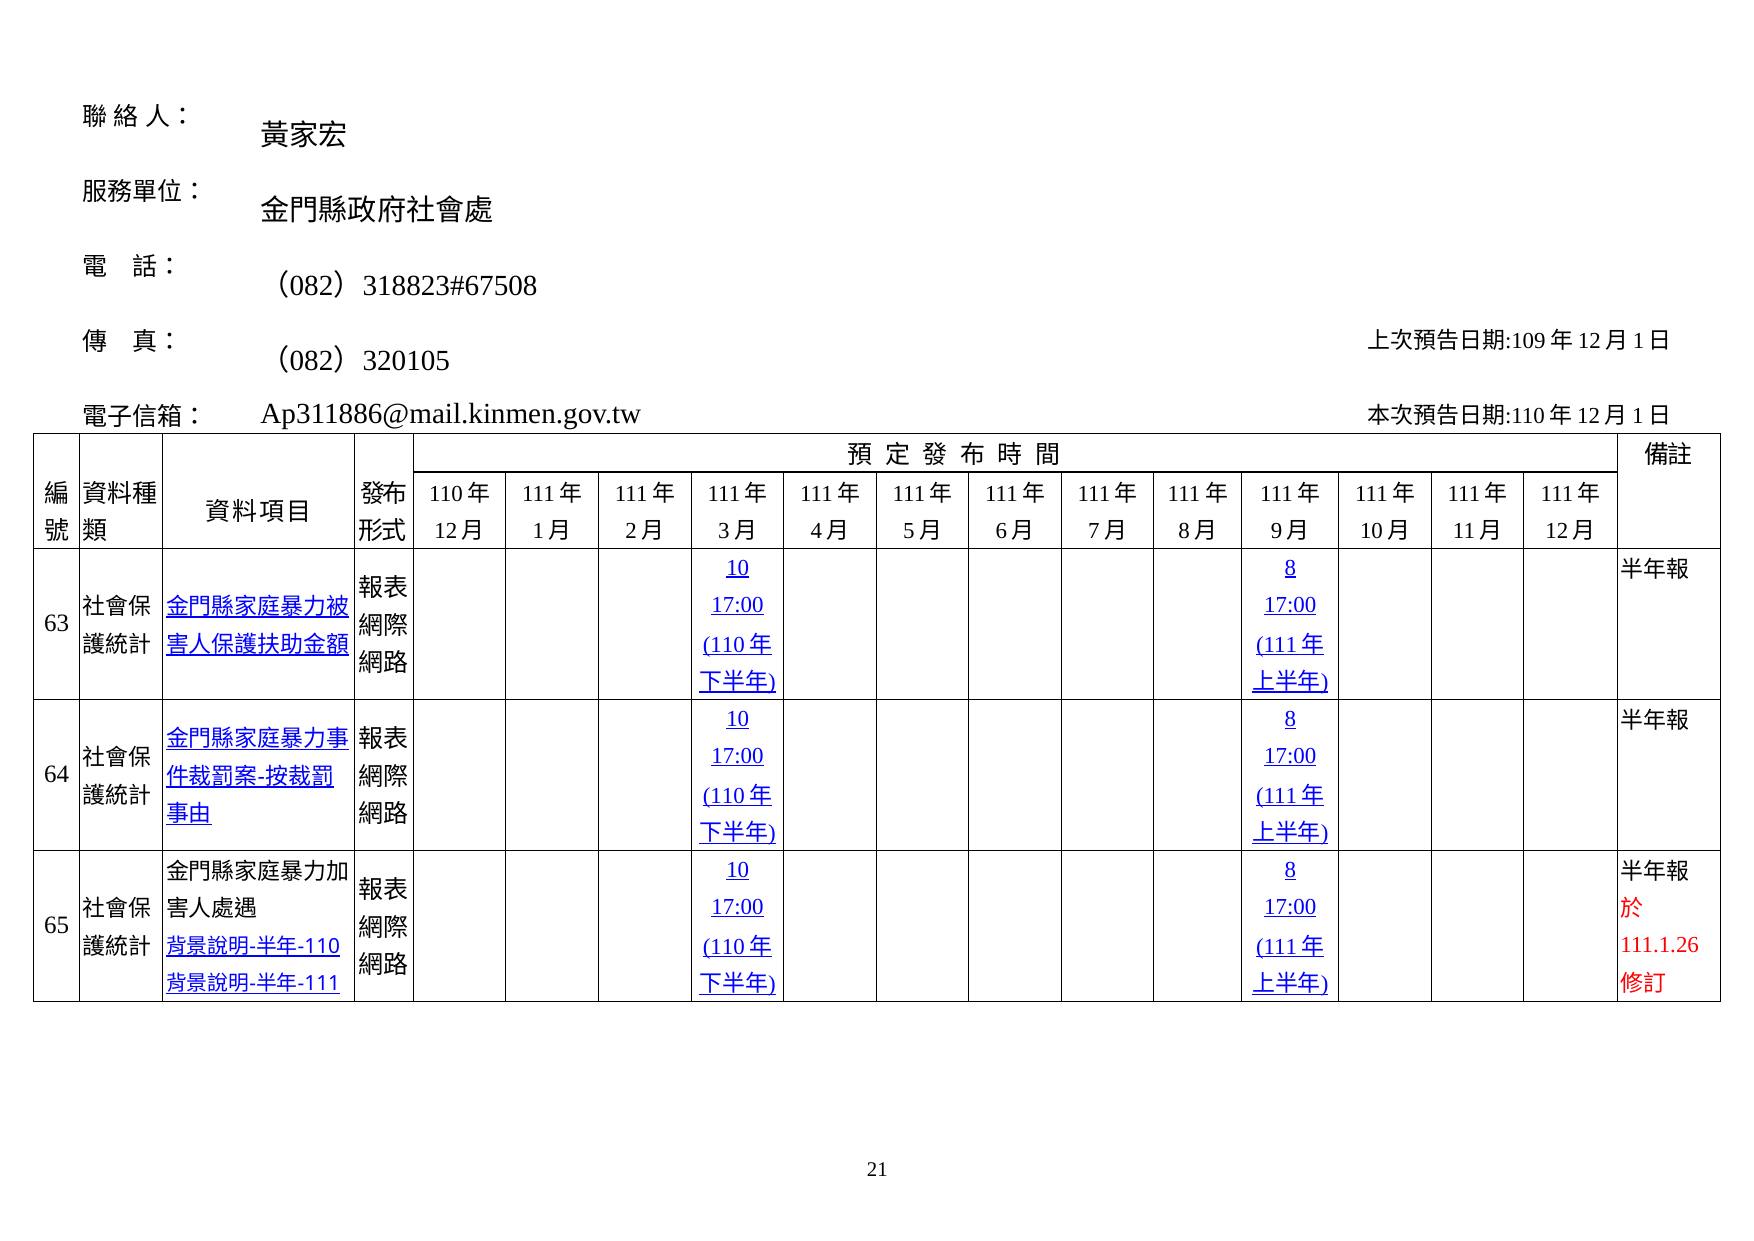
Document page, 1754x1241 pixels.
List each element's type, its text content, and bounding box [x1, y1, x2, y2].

table_cell 10 17:00 (110年 下半年) [692, 851, 783, 1001]
table_cell [506, 700, 598, 849]
table_cell 64 [34, 700, 79, 849]
table_header 聯 絡 人： [79, 95, 257, 170]
table_cell 半年報 [1618, 700, 1720, 849]
table_cell 金門縣家庭暴力被害人保護扶助金額 [163, 549, 354, 698]
table_cell [414, 700, 505, 849]
table_cell 發布形式 [355, 471, 413, 547]
table_cell [34, 170, 79, 245]
table_cell 電 話： [79, 245, 257, 320]
table_cell [1432, 549, 1523, 698]
table_cell 111年 3月 [692, 473, 783, 547]
table_cell [34, 434, 79, 471]
table_cell [599, 549, 691, 698]
table_header 黃家宏 [257, 95, 1364, 170]
table_cell [599, 700, 691, 849]
table_cell [163, 434, 354, 471]
table_cell [969, 549, 1061, 698]
table_cell 10 17:00 (110年 下半年) [692, 700, 783, 849]
table_cell 報表 網際 網路 [355, 549, 413, 698]
table_cell 金門縣家庭暴力加害人處遇 背景說明-半年-110 背景說明-半年-111 [163, 851, 354, 1001]
table_cell （082）320105 [257, 320, 1364, 395]
table_cell [599, 851, 691, 1001]
table_cell 8 17:00 (111年 上半年) [1242, 851, 1338, 1001]
table_cell 服務單位： [79, 170, 257, 245]
table_header [34, 95, 79, 170]
table_cell 預 定 發 布 時 間 [414, 434, 1617, 471]
table_cell 111年 6月 [969, 473, 1061, 547]
table_cell 10 17:00 (110年 下半年) [692, 549, 783, 698]
table_cell 8 17:00 (111年 上半年) [1242, 549, 1338, 698]
table_cell [1339, 700, 1431, 849]
table_cell [1154, 549, 1241, 698]
table_cell 65 [34, 851, 79, 1001]
table_cell [80, 434, 162, 471]
table_cell 111年 12月 [1524, 473, 1617, 547]
table_cell 本次預告日期:110年12月1日 [1364, 395, 1720, 433]
table_cell 111年 11月 [1432, 473, 1523, 547]
table_cell 金門縣家庭暴力事件裁罰案-按裁罰事由 [163, 700, 354, 849]
table_cell [1339, 851, 1431, 1001]
table_cell 半年報 [1618, 549, 1720, 698]
table_cell 社會保護統計 [80, 700, 162, 849]
table_cell 社會保護統計 [80, 851, 162, 1001]
table_cell 111年 1月 [506, 473, 598, 547]
table_cell 111年 8月 [1154, 473, 1241, 547]
table_cell （082）318823#67508 [257, 245, 1364, 320]
table_cell [784, 851, 876, 1001]
table_cell 資料項目 [163, 471, 354, 547]
table_cell 8 17:00 (111年 上半年) [1242, 700, 1338, 849]
table_cell [506, 851, 598, 1001]
table_cell 半年報 於111.1.26修訂 [1618, 851, 1720, 1001]
table_cell [1062, 700, 1153, 849]
table_cell [1154, 700, 1241, 849]
table_cell [1364, 170, 1720, 245]
table_cell 報表 網際 網路 [355, 700, 413, 849]
table_cell [877, 700, 968, 849]
table_cell 傳 真： [79, 320, 257, 395]
table_cell [1339, 549, 1431, 698]
table_cell [784, 549, 876, 698]
table_cell 111年 9月 [1242, 473, 1338, 547]
table_cell 報表 網際 網路 [355, 851, 413, 1001]
table_cell [1062, 549, 1153, 698]
table_header [1364, 95, 1720, 170]
table_cell [969, 700, 1061, 849]
table_cell [969, 851, 1061, 1001]
table_cell [34, 395, 79, 433]
table_cell 111年 7月 [1062, 473, 1153, 547]
table_cell [414, 549, 505, 698]
table_cell 111年 4月 [784, 473, 876, 547]
table_cell [1524, 549, 1617, 698]
table_cell [1364, 245, 1720, 320]
table_cell 備註 [1618, 434, 1720, 547]
table_cell 63 [34, 549, 79, 698]
table_cell [355, 434, 413, 471]
table_cell [784, 700, 876, 849]
table_cell [506, 549, 598, 698]
table_cell 金門縣政府社會處 [257, 170, 1364, 245]
table_cell 編號 [34, 471, 79, 547]
table_cell 111年 5月 [877, 473, 968, 547]
table_cell [1524, 700, 1617, 849]
table_cell [877, 851, 968, 1001]
table_cell 資料種類 [80, 471, 162, 547]
table_cell [1524, 851, 1617, 1001]
table_cell 社會保護統計 [80, 549, 162, 698]
table_cell [34, 320, 79, 395]
table_cell [1432, 700, 1523, 849]
table_cell Ap311886@mail.kinmen.gov.tw [257, 395, 1364, 433]
table_cell 電子信箱： [79, 395, 257, 433]
table_cell 110年 12月 [414, 473, 505, 547]
table_cell 上次預告日期:109年12月1日 [1364, 320, 1720, 395]
table_cell 111年 2月 [599, 473, 691, 547]
table_cell 111年 10月 [1339, 473, 1431, 547]
table_cell [877, 549, 968, 698]
table_cell [34, 245, 79, 320]
table_cell [414, 851, 505, 1001]
table_cell [1154, 851, 1241, 1001]
table_cell [1432, 851, 1523, 1001]
table_cell [1062, 851, 1153, 1001]
